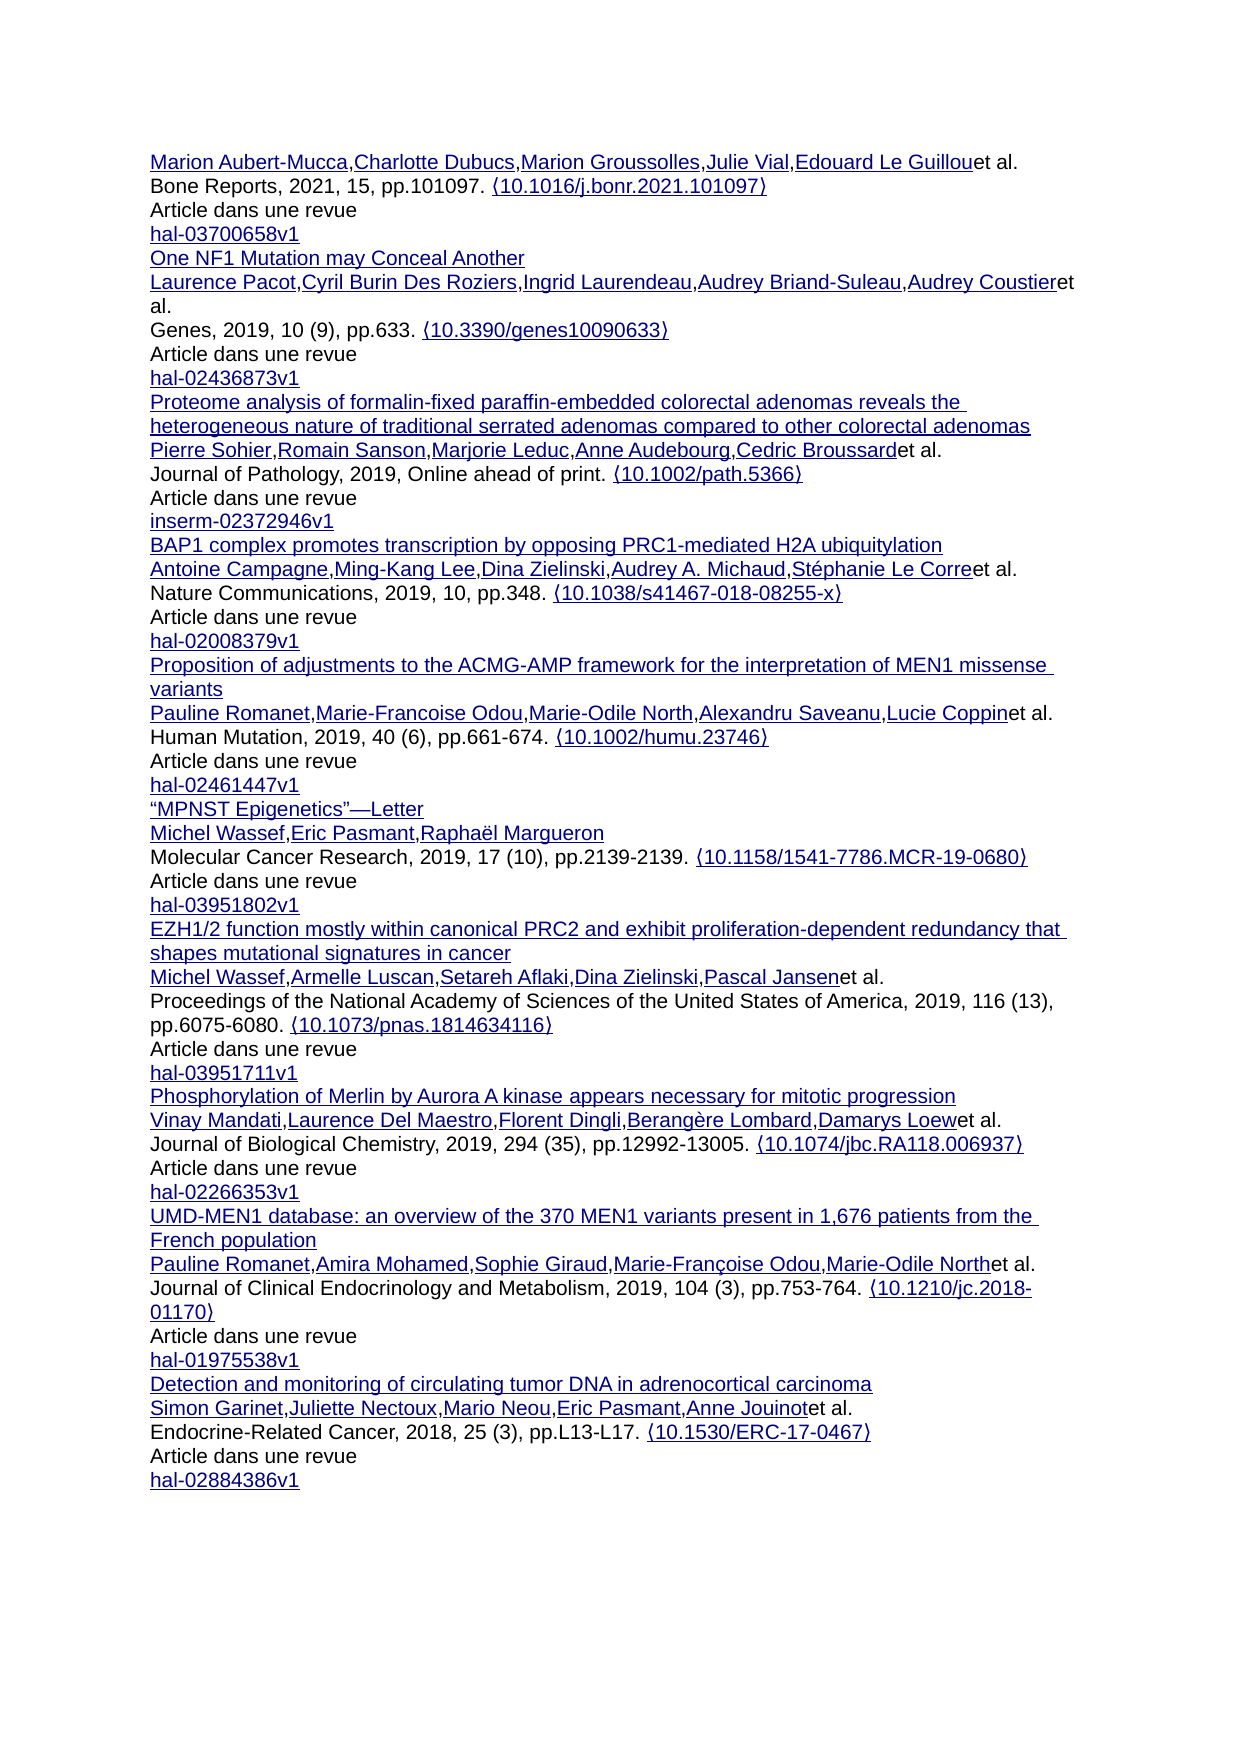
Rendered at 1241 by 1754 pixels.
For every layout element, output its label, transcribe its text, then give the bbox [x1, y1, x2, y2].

table_cell Phosphorylation of Merlin by Aurora A kinase appears necessary for mitotic progression Vinay Mandati,Laurence Del Maestro,Florent Dingli,Berangère Lombard,Damarys Loewet al. Journal of Biological Chemistry, 2019, 294 (35), pp.12992-13005. ⟨10.1074/jbc.RA118.006937⟩ Article dans une revue hal-02266353v1 [150, 1084, 1090, 1204]
table_cell BAP1 complex promotes transcription by opposing PRC1-mediated H2A ubiquitylation Antoine Campagne,Ming-Kang Lee,Dina Zielinski,Audrey A. Michaud,Stéphanie Le Correet al. Nature Communications, 2019, 10, pp.348. ⟨10.1038/s41467-018-08255-x⟩ Article dans une revue hal-02008379v1 [150, 533, 1090, 653]
table_cell Marion Aubert-Mucca,Charlotte Dubucs,Marion Groussolles,Julie Vial,Edouard Le Guillouet al. Bone Reports, 2021, 15, pp.101097. ⟨10.1016/j.bonr.2021.101097⟩ Article dans une revue hal-03700658v1 [150, 150, 1090, 246]
table_cell Detection and monitoring of circulating tumor DNA in adrenocortical carcinoma Simon Garinet,Juliette Nectoux,Mario Neou,Eric Pasmant,Anne Jouinotet al. Endocrine-Related Cancer, 2018, 25 (3), pp.L13-L17. ⟨10.1530/ERC-17-0467⟩ Article dans une revue hal-02884386v1 [150, 1372, 1090, 1492]
table_cell Proteome analysis of formalin‐fixed paraffin‐embedded colorectal adenomas reveals the heterogeneous nature of traditional serrated adenomas compared to other colorectal adenomas Pierre Sohier,Romain Sanson,Marjorie Leduc,Anne Audebourg,Cedric Broussardet al. Journal of Pathology, 2019, Online ahead of print. ⟨10.1002/path.5366⟩ Article dans une revue inserm-02372946v1 [150, 390, 1090, 533]
table_cell UMD-MEN1 database: an overview of the 370 MEN1 variants present in 1,676 patients from the French population Pauline Romanet,Amira Mohamed,Sophie Giraud,Marie-Françoise Odou,Marie-Odile Northet al. Journal of Clinical Endocrinology and Metabolism, 2019, 104 (3), pp.753-764. ⟨10.1210/jc.2018-01170⟩ Article dans une revue hal-01975538v1 [150, 1204, 1090, 1372]
table_cell Proposition of adjustments to the ACMG-AMP framework for the interpretation of MEN1 missense variants Pauline Romanet,Marie-Francoise Odou,Marie-Odile North,Alexandru Saveanu,Lucie Coppinet al. Human Mutation, 2019, 40 (6), pp.661-674. ⟨10.1002/humu.23746⟩ Article dans une revue hal-02461447v1 [150, 653, 1090, 797]
table_cell EZH1/2 function mostly within canonical PRC2 and exhibit proliferation-dependent redundancy that shapes mutational signatures in cancer Michel Wassef,Armelle Luscan,Setareh Aflaki,Dina Zielinski,Pascal Jansenet al. Proceedings of the National Academy of Sciences of the United States of America, 2019, 116 (13), pp.6075-6080. ⟨10.1073/pnas.1814634116⟩ Article dans une revue hal-03951711v1 [150, 917, 1090, 1084]
table_cell One NF1 Mutation may Conceal Another Laurence Pacot,Cyril Burin Des Roziers,Ingrid Laurendeau,Audrey Briand-Suleau,Audrey Coustieret al. Genes, 2019, 10 (9), pp.633. ⟨10.3390/genes10090633⟩ Article dans une revue hal-02436873v1 [150, 246, 1090, 389]
table_cell “MPNST Epigenetics”—Letter Michel Wassef,Eric Pasmant,Raphaël Margueron Molecular Cancer Research, 2019, 17 (10), pp.2139-2139. ⟨10.1158/1541-7786.MCR-19-0680⟩ Article dans une revue hal-03951802v1 [150, 797, 1090, 917]
